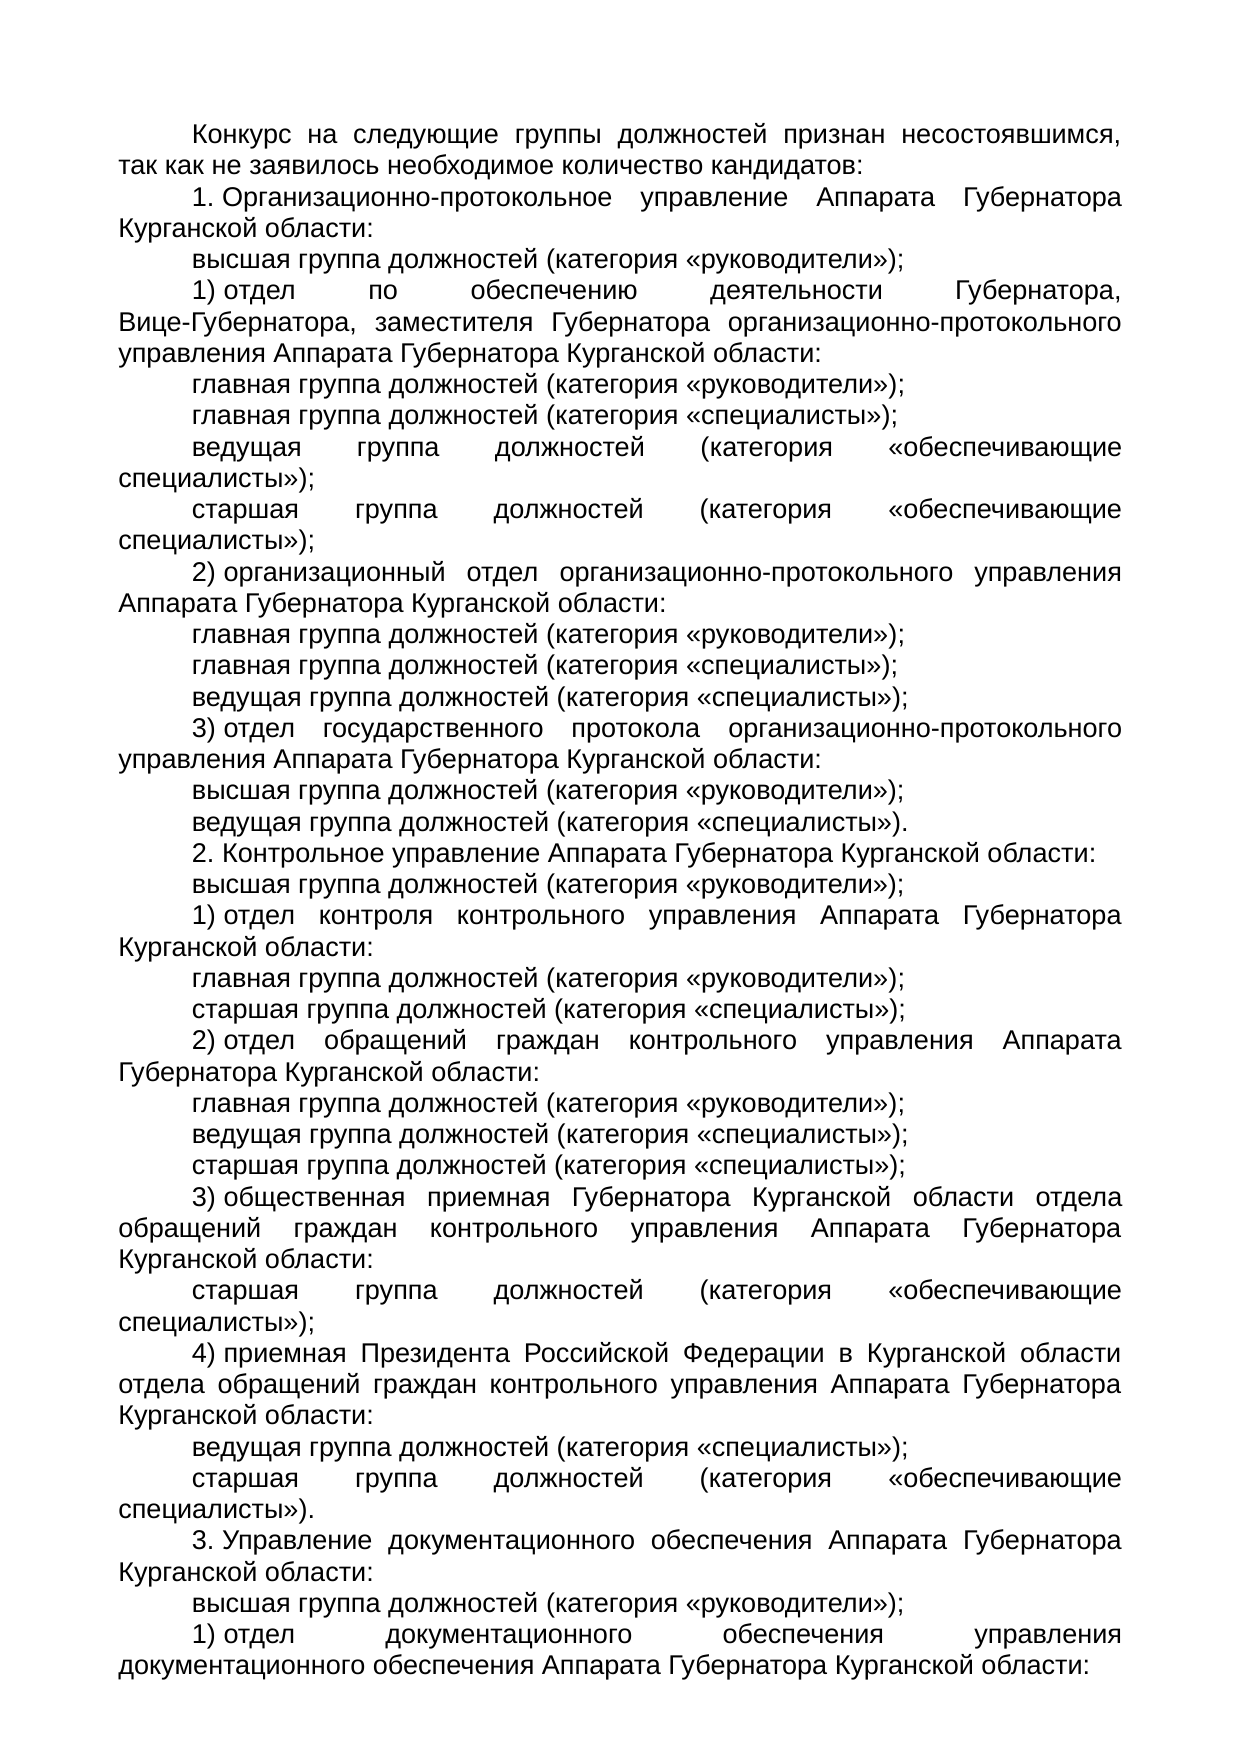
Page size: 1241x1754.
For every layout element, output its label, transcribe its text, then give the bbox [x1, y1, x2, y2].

text Конкурс на следующие группы должностей признан несостоявшимся, так как не заявилось необходимое количество кандидатов: [118, 118, 1122, 181]
text 2. Контрольное управление Аппарата Губернатора Курганской области: [118, 837, 1122, 868]
text главная группа должностей (категория «специалисты»); [118, 649, 1122, 681]
text высшая группа должностей (категория «руководители»); [118, 1587, 1122, 1618]
text 2) организационный отдел организационно-протокольного управления Аппарата Губернатора Курганской области: [118, 556, 1122, 618]
text главная группа должностей (категория «руководители»); [118, 368, 1122, 399]
text старшая группа должностей (категория «обеспечивающие специалисты»); [118, 1274, 1122, 1337]
text старшая группа должностей (категория «специалисты»); [118, 1149, 1122, 1181]
text ведущая группа должностей (категория «специалисты»); [118, 681, 1122, 712]
text 1) отдел документационного обеспечения управления документационного обеспечения Аппарата Губернатора Курганской области: [118, 1618, 1122, 1681]
text главная группа должностей (категория «руководители»); [118, 1087, 1122, 1118]
text 2) отдел обращений граждан контрольного управления Аппарата Губернатора Курганской области: [118, 1024, 1122, 1087]
text главная группа должностей (категория «руководители»); [118, 962, 1122, 993]
text ведущая группа должностей (категория «обеспечивающие специалисты»); [118, 431, 1122, 493]
text ведущая группа должностей (категория «специалисты»); [118, 1431, 1122, 1462]
text 1) отдел по обеспечению деятельности Губернатора, Вице-Губернатора, заместителя Губернатора организационно-протокольного управления Аппарата Губернатора Курганской области: [118, 274, 1122, 368]
text высшая группа должностей (категория «руководители»); [118, 243, 1122, 274]
text высшая группа должностей (категория «руководители»); [118, 868, 1122, 899]
text главная группа должностей (категория «специалисты»); [118, 399, 1122, 431]
text 1. Организационно-протокольное управление Аппарата Губернатора Курганской области: [118, 181, 1122, 243]
text 4) приемная Президента Российской Федерации в Курганской области отдела обращений граждан контрольного управления Аппарата Губернатора Курганской области: [118, 1337, 1122, 1431]
text 3) общественная приемная Губернатора Курганской области отдела обращений граждан контрольного управления Аппарата Губернатора Курганской области: [118, 1181, 1122, 1274]
text высшая группа должностей (категория «руководители»); [118, 774, 1122, 806]
text ведущая группа должностей (категория «специалисты»); [118, 1118, 1122, 1149]
text 3) отдел государственного протокола организационно-протокольного управления Аппарата Губернатора Курганской области: [118, 712, 1122, 774]
text главная группа должностей (категория «руководители»); [118, 618, 1122, 649]
text ведущая группа должностей (категория «специалисты»). [118, 806, 1122, 837]
text 3. Управление документационного обеспечения Аппарата Губернатора Курганской области: [118, 1524, 1122, 1587]
text старшая группа должностей (категория «обеспечивающие специалисты»). [118, 1462, 1122, 1524]
text старшая группа должностей (категория «обеспечивающие специалисты»); [118, 493, 1122, 556]
text 1) отдел контроля контрольного управления Аппарата Губернатора Курганской области: [118, 899, 1122, 962]
text старшая группа должностей (категория «специалисты»); [118, 993, 1122, 1024]
